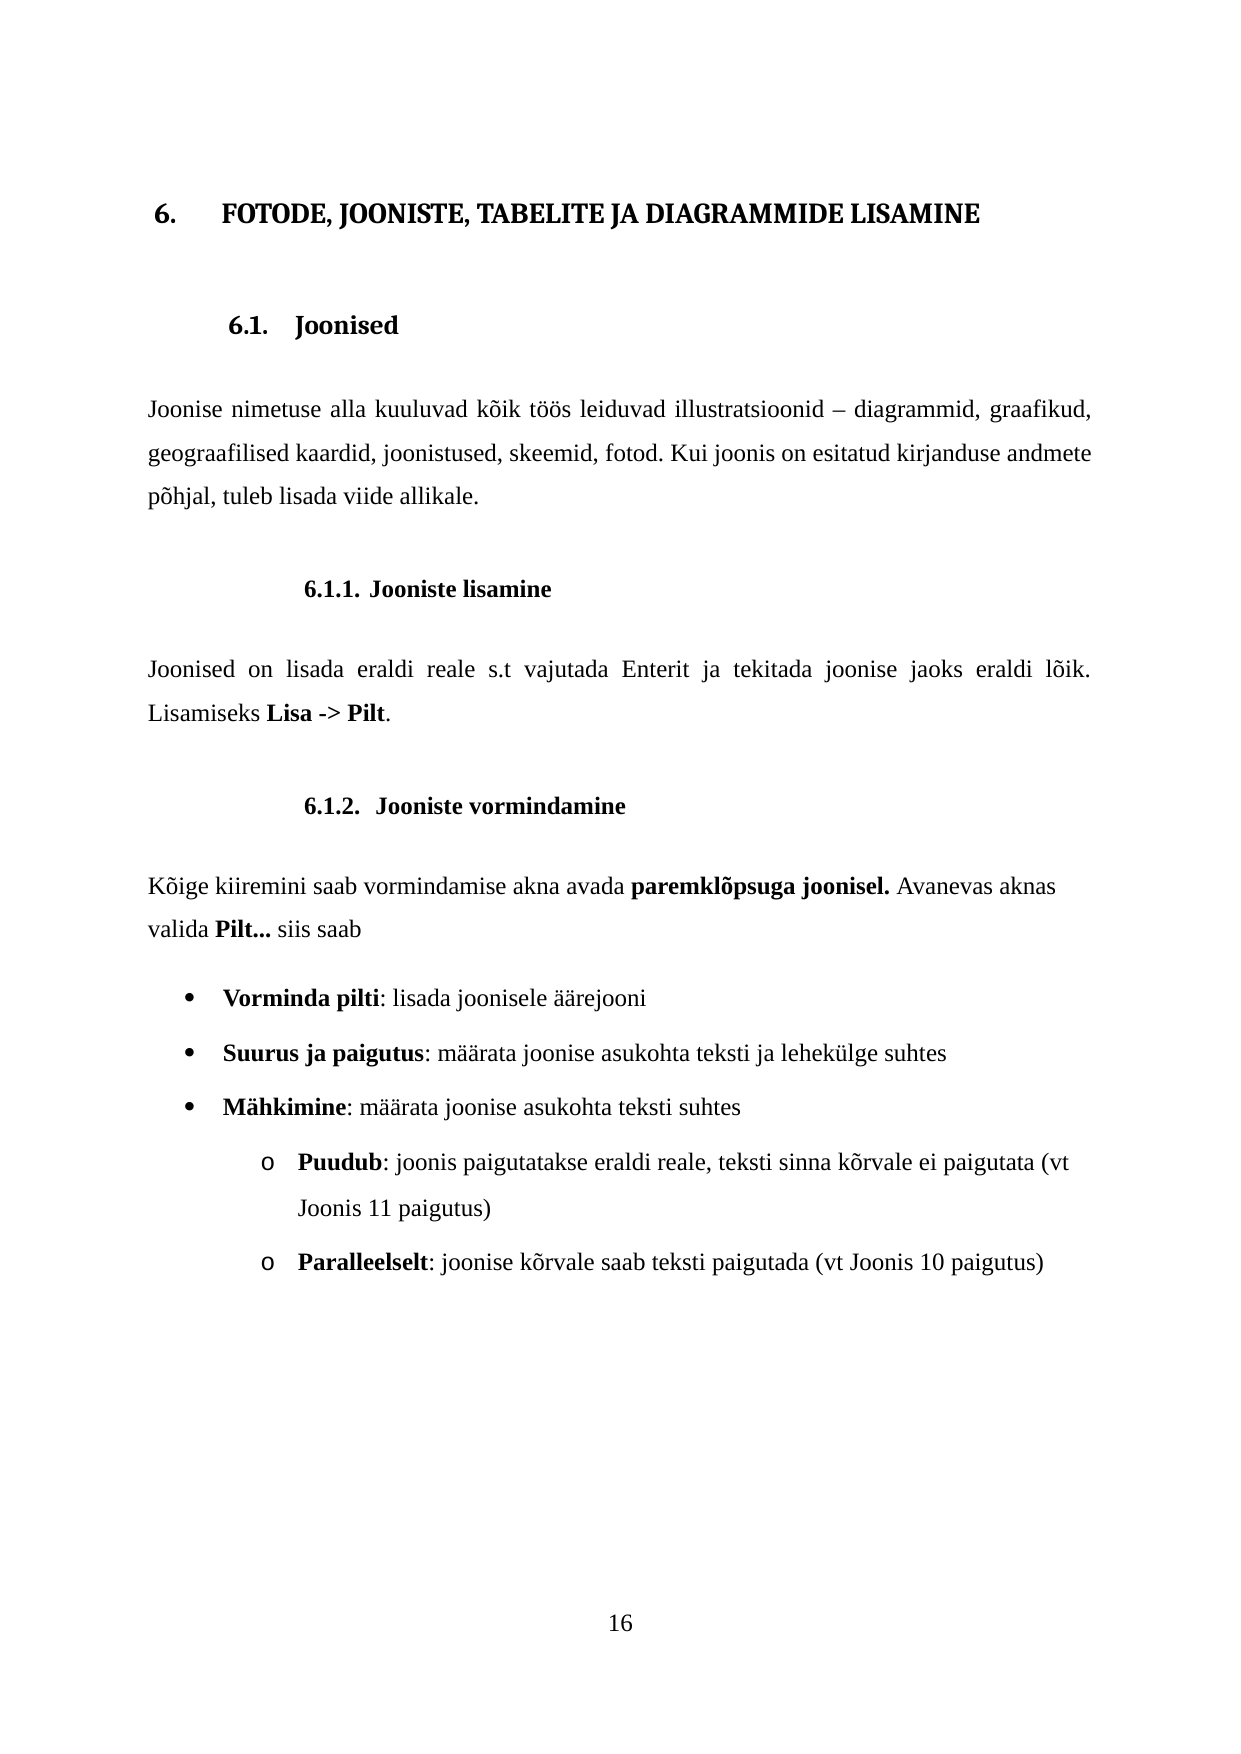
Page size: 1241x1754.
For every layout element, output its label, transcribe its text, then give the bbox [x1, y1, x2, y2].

subtitle Joonised [223, 310, 1093, 342]
subtitle Jooniste lisamine [298, 574, 1093, 603]
text Joonise nimetuse alla kuuluvad kõik töös leiduvad illustratsioonid – diagrammid, graafikud, geograafilised kaardid, joonistused, skeemid, fotod. Kui joonis on esitatud kirjanduse andmete põhjal, tuleb lisada viide allikale. [148, 394, 1093, 509]
subtitle Jooniste vormindamine [298, 791, 1093, 819]
list Paralleelselt: joonise kõrvale saab teksti paigutada (vt Joonis 10 paigutus) [260, 1247, 1093, 1278]
list Suurus ja paigutus: määrata joonise asukohta teksti ja lehekülge suhtes [185, 1038, 1093, 1066]
text Kõige kiiremini saab vormindamise akna avada paremklõpsuga joonisel. Avanevas aknas valida Pilt... siis saab [148, 871, 1093, 943]
list Mähkimine: määrata joonise asukohta teksti suhtes [185, 1092, 1093, 1121]
text Joonised on lisada eraldi reale s.t vajutada Enterit ja tekitada joonise jaoks eraldi lõik. Lisamiseks Lisa -> Pilt. [148, 654, 1093, 726]
list Vorminda pilti: lisada joonisele äärejooni [185, 983, 1093, 1011]
list Puudub: joonis paigutatakse eraldi reale, teksti sinna kõrvale ei paigutata (vt Joonis 11 paigutus) [260, 1147, 1093, 1221]
subtitle Fotode, jooniste, tabelite ja diagrammide lisamine [148, 198, 1093, 231]
